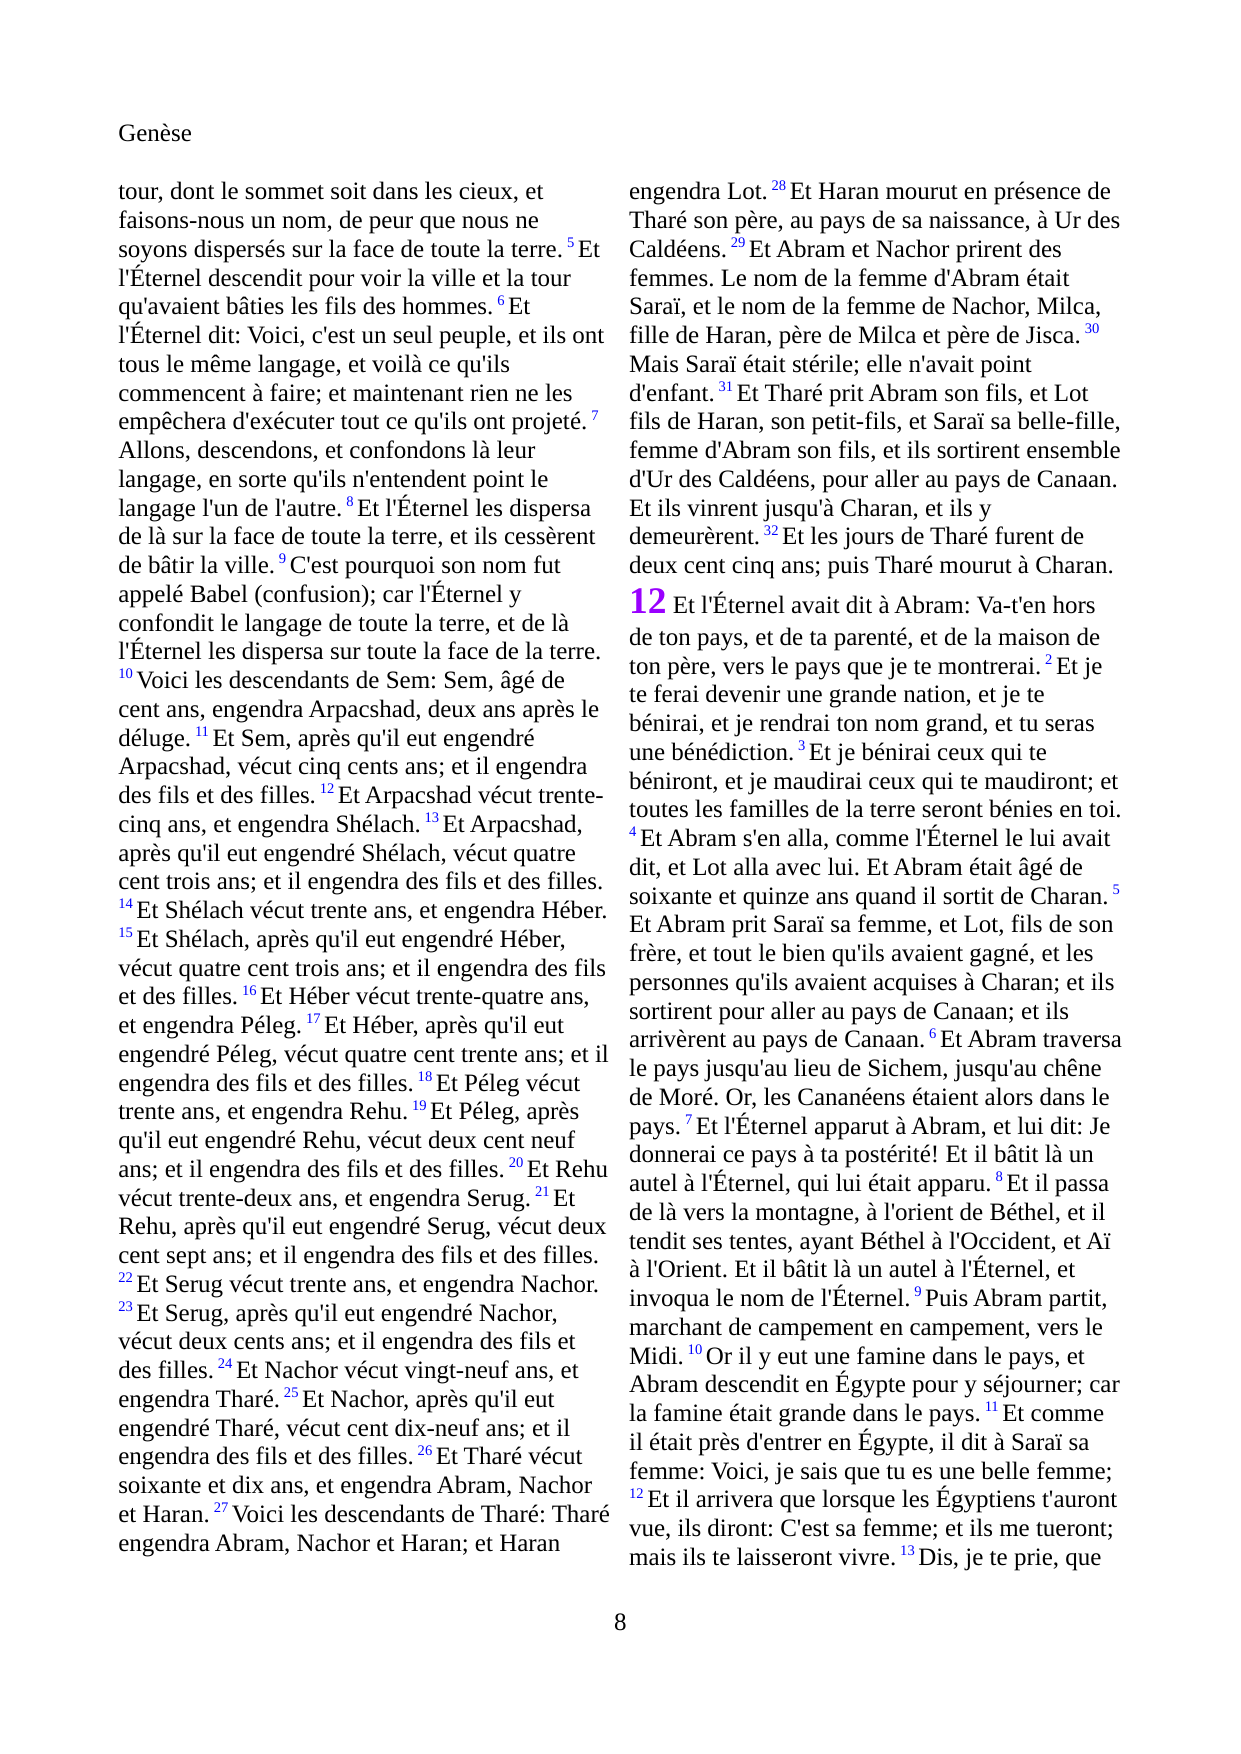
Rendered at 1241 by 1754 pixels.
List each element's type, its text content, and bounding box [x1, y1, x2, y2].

text tour, dont le sommet soit dans les cieux, et faisons-nous un nom, de peur que nous ne soyons dispersés sur la face de toute la terre. 5 Et l'Éternel descendit pour voir la ville et la tour qu'avaient bâties les fils des hommes. 6 Et l'Éternel dit: Voici, c'est un seul peuple, et ils ont tous le même langage, et voilà ce qu'ils commencent à faire; et maintenant rien ne les empêchera d'exécuter tout ce qu'ils ont projeté. 7 Allons, descendons, et confondons là leur langage, en sorte qu'ils n'entendent point le langage l'un de l'autre. 8 Et l'Éternel les dispersa de là sur la face de toute la terre, et ils cessèrent de bâtir la ville. 9 C'est pourquoi son nom fut appelé Babel (confusion); car l'Éternel y confondit le langage de toute la terre, et de là l'Éternel les dispersa sur toute la face de la terre. 10 Voici les descendants de Sem: Sem, âgé de cent ans, engendra Arpacshad, deux ans après le déluge. 11 Et Sem, après qu'il eut engendré Arpacshad, vécut cinq cents ans; et il engendra des fils et des filles. 12 Et Arpacshad vécut trente-cinq ans, et engendra Shélach. 13 Et Arpacshad, après qu'il eut engendré Shélach, vécut quatre cent trois ans; et il engendra des fils et des filles. 14 Et Shélach vécut trente ans, et engendra Héber. 15 Et Shélach, après qu'il eut engendré Héber, vécut quatre cent trois ans; et il engendra des fils et des filles. 16 Et Héber vécut trente-quatre ans, et engendra Péleg. 17 Et Héber, après qu'il eut engendré Péleg, vécut quatre cent trente ans; et il engendra des fils et des filles. 18 Et Péleg vécut trente ans, et engendra Rehu. 19 Et Péleg, après qu'il eut engendré Rehu, vécut deux cent neuf ans; et il engendra des fils et des filles. 20 Et Rehu vécut trente-deux ans, et engendra Serug. 21 Et Rehu, après qu'il eut engendré Serug, vécut deux cent sept ans; et il engendra des fils et des filles. 22 Et Serug vécut trente ans, et engendra Nachor. 23 Et Serug, après qu'il eut engendré Nachor, vécut deux cents ans; et il engendra des fils et des filles. 24 Et Nachor vécut vingt-neuf ans, et engendra Tharé. 25 Et Nachor, après qu'il eut engendré Tharé, vécut cent dix-neuf ans; et il engendra des fils et des filles. 26 Et Tharé vécut soixante et dix ans, et engendra Abram, Nachor et Haran. 27 Voici les descendants de Tharé: Tharé engendra Abram, Nachor et Haran; et Haran [118, 176, 611, 1556]
text 12 Et l'Éternel avait dit à Abram: Va-t'en hors de ton pays, et de ta parenté, et de la maison de ton père, vers le pays que je te montrerai. 2 Et je te ferai devenir une grande nation, et je te bénirai, et je rendrai ton nom grand, et tu seras une bénédiction. 3 Et je bénirai ceux qui te béniront, et je maudirai ceux qui te maudiront; et toutes les familles de la terre seront bénies en toi. 4 Et Abram s'en alla, comme l'Éternel le lui avait dit, et Lot alla avec lui. Et Abram était âgé de soixante et quinze ans quand il sortit de Charan. 5 Et Abram prit Saraï sa femme, et Lot, fils de son frère, et tout le bien qu'ils avaient gagné, et les personnes qu'ils avaient acquises à Charan; et ils sortirent pour aller au pays de Canaan; et ils arrivèrent au pays de Canaan. 6 Et Abram traversa le pays jusqu'au lieu de Sichem, jusqu'au chêne de Moré. Or, les Cananéens étaient alors dans le pays. 7 Et l'Éternel apparut à Abram, et lui dit: Je donnerai ce pays à ta postérité! Et il bâtit là un autel à l'Éternel, qui lui était apparu. 8 Et il passa de là vers la montagne, à l'orient de Béthel, et il tendit ses tentes, ayant Béthel à l'Occident, et Aï à l'Orient. Et il bâtit là un autel à l'Éternel, et invoqua le nom de l'Éternel. 9 Puis Abram partit, marchant de campement en campement, vers le Midi. 10 Or il y eut une famine dans le pays, et Abram descendit en Égypte pour y séjourner; car la famine était grande dans le pays. 11 Et comme il était près d'entrer en Égypte, il dit à Saraï sa femme: Voici, je sais que tu es une belle femme; 12 Et il arrivera que lorsque les Égyptiens t'auront vue, ils diront: C'est sa femme; et ils me tueront; mais ils te laisseront vivre. 13 Dis, je te prie, que [629, 579, 1122, 1571]
text engendra Lot. 28 Et Haran mourut en présence de Tharé son père, au pays de sa naissance, à Ur des Caldéens. 29 Et Abram et Nachor prirent des femmes. Le nom de la femme d'Abram était Saraï, et le nom de la femme de Nachor, Milca, fille de Haran, père de Milca et père de Jisca. 30 Mais Saraï était stérile; elle n'avait point d'enfant. 31 Et Tharé prit Abram son fils, et Lot fils de Haran, son petit-fils, et Saraï sa belle-fille, femme d'Abram son fils, et ils sortirent ensemble d'Ur des Caldéens, pour aller au pays de Canaan. Et ils vinrent jusqu'à Charan, et ils y demeurèrent. 32 Et les jours de Tharé furent de deux cent cinq ans; puis Tharé mourut à Charan. [629, 176, 1122, 579]
